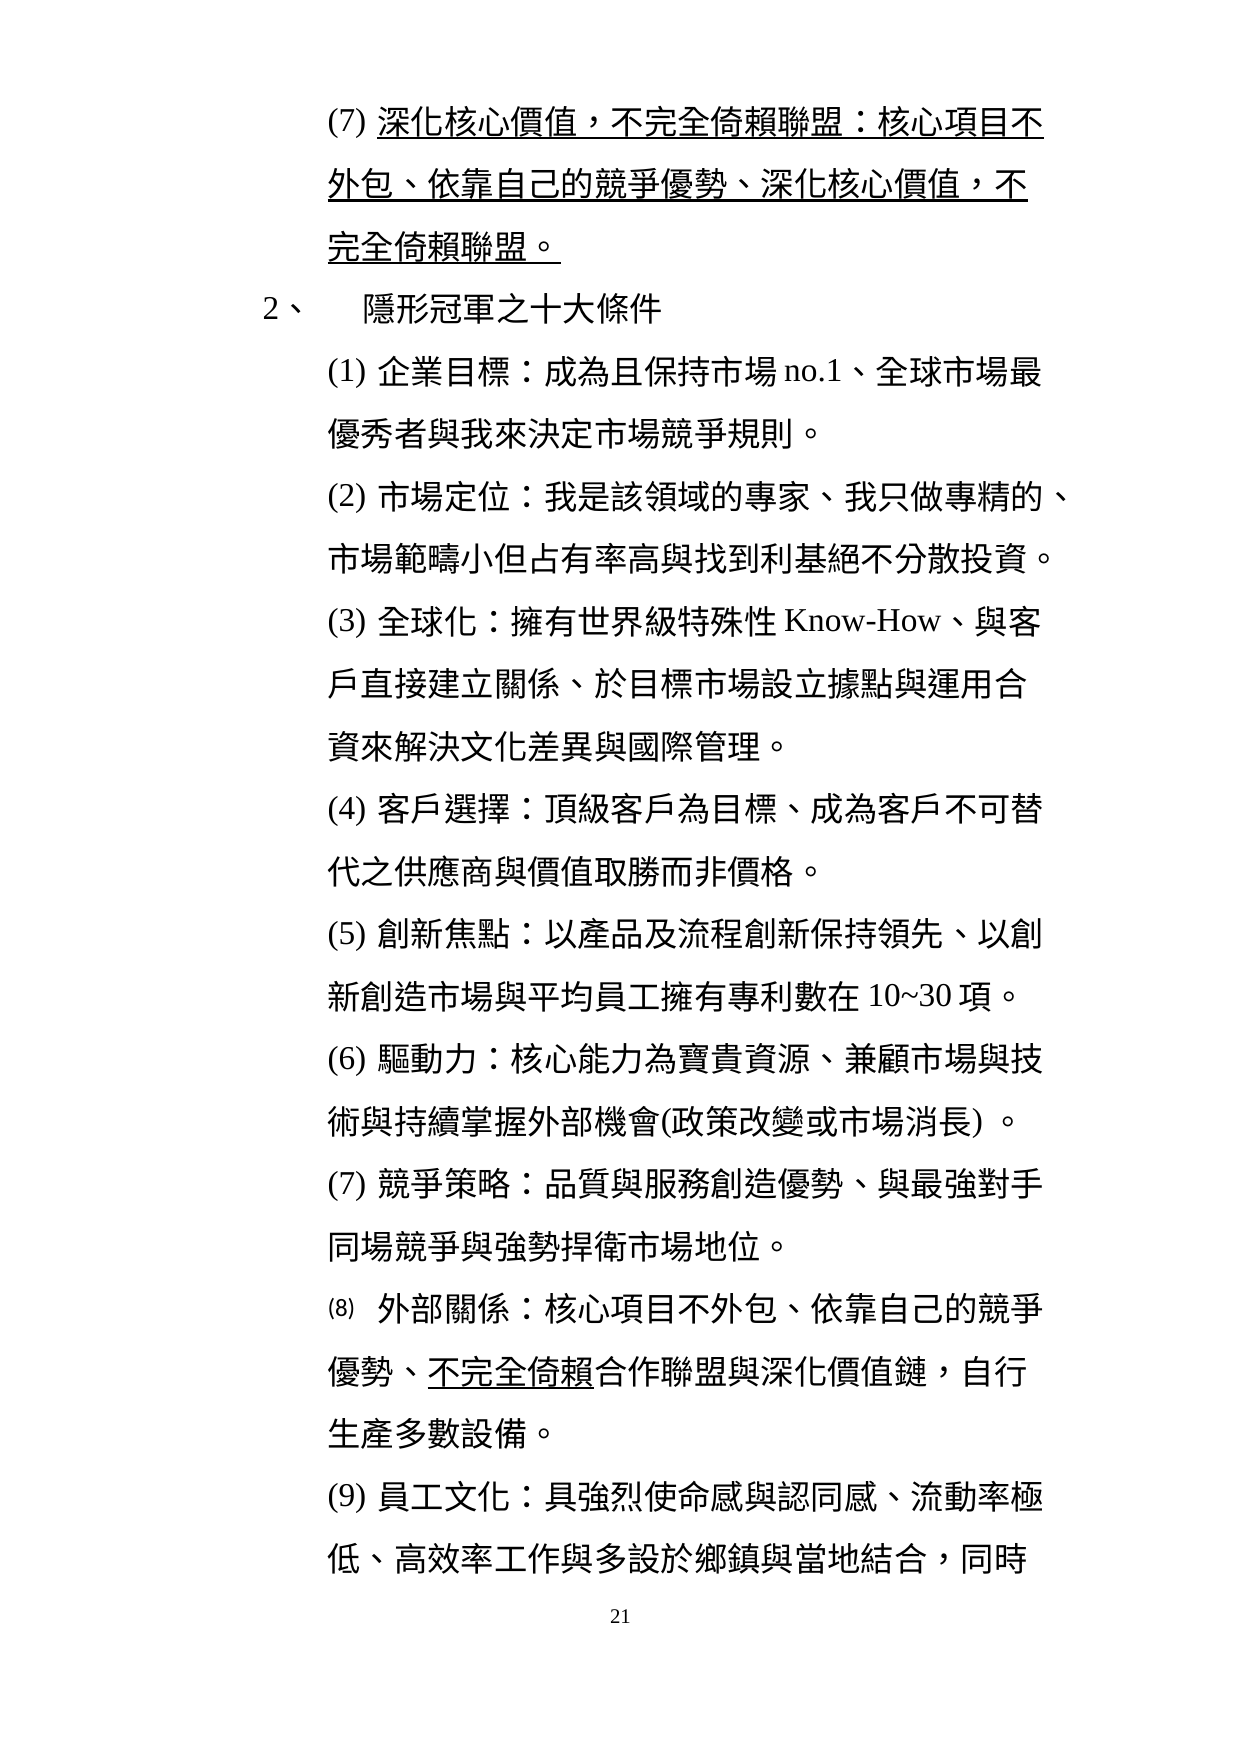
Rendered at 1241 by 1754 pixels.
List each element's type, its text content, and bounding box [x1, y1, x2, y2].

list 競爭策略：品質與服務創造優勢、與最強對手同場競爭與強勢捍衛市場地位。 [327, 1151, 1053, 1276]
list 企業目標：成為且保持市場no.1、全球市場最優秀者與我來決定市場競爭規則。 [327, 339, 1053, 464]
list 深化核心價值，不完全倚賴聯盟：核心項目不外包、依靠自己的競爭優勢、深化核心價值，不完全倚賴聯盟。 [327, 89, 1053, 276]
list 客戶選擇：頂級客戶為目標、成為客戶不可替代之供應商與價值取勝而非價格。 [327, 776, 1053, 901]
list 員工文化：具強烈使命感與認同感、流動率極低、高效率工作與多設於鄉鎮與當地結合，同時 [327, 1464, 1053, 1589]
list 創新焦點：以產品及流程創新保持領先、以創新創造市場與平均員工擁有專利數在10~30項。 [327, 901, 1053, 1026]
list 市場定位：我是該領域的專家、我只做專精的、市場範疇小但占有率高與找到利基絕不分散投資。 [327, 464, 1053, 589]
list 隱形冠軍之十大條件 [262, 276, 1053, 339]
list 驅動力：核心能力為寶貴資源、兼顧市場與技術與持續掌握外部機會(政策改變或市場消長) 。 [327, 1026, 1053, 1151]
list 全球化：擁有世界級特殊性Know-How、與客戶直接建立關係、於目標市場設立據點與運用合資來解決文化差異與國際管理。 [327, 589, 1053, 776]
list 外部關係：核心項目不外包、依靠自己的競爭優勢、不完全倚賴合作聯盟與深化價值鏈，自行生產多數設備。 [327, 1276, 1053, 1464]
